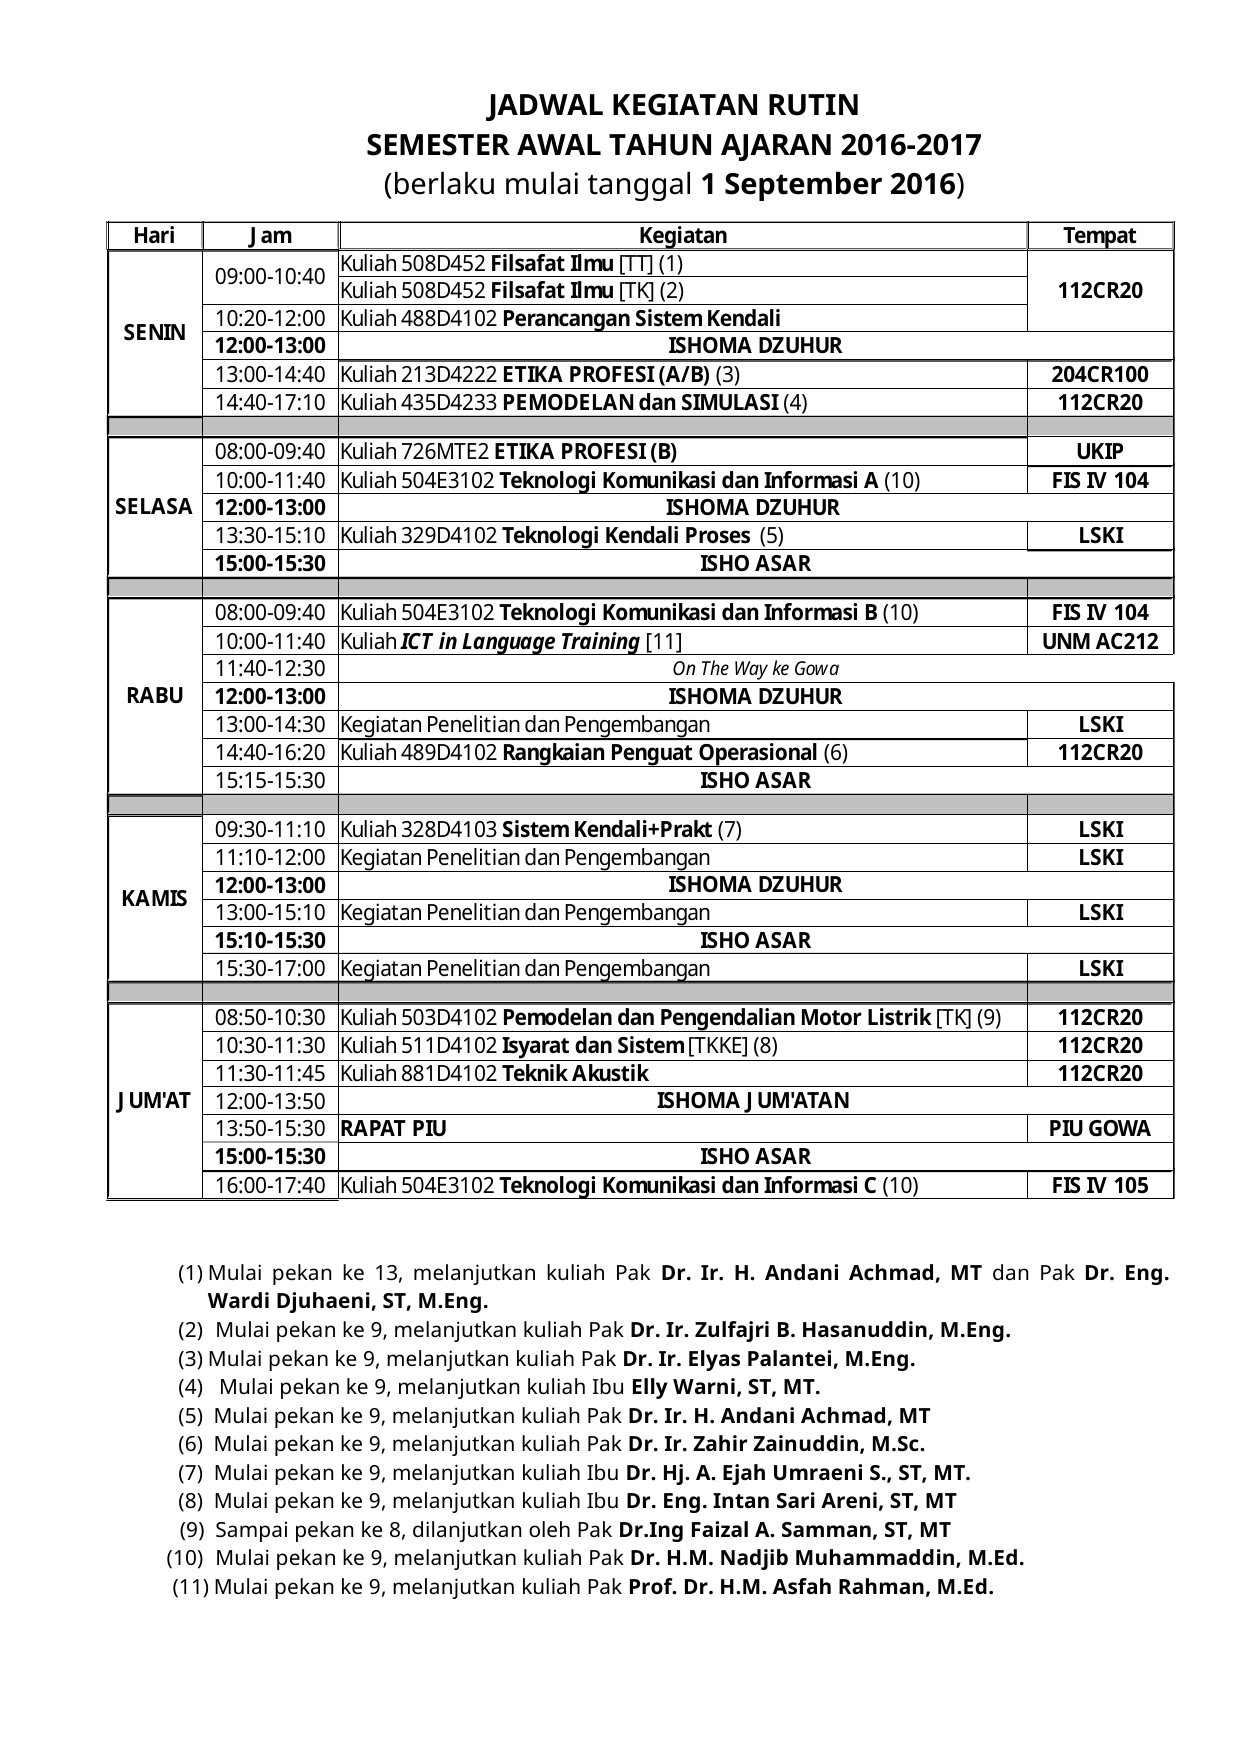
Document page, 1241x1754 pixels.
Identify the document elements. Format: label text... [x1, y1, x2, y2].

list Mulai pekan ke 9, melanjutkan kuliah Ibu Dr. Eng. Intan Sari Areni, ST, MT [178, 1486, 1170, 1515]
text (berlaku mulai tanggal 1 September 2016) [178, 163, 1170, 203]
list Mulai pekan ke 9, melanjutkan kuliah Ibu Elly Warni, ST, MT. [178, 1372, 1170, 1401]
list Mulai pekan ke 9, melanjutkan kuliah Pak Dr. Ir. Zulfajri B. Hasanuddin, M.Eng. [178, 1315, 1170, 1343]
list Mulai pekan ke 13, melanjutkan kuliah Pak Dr. Ir. H. Andani Achmad, MT dan Pak Dr. Eng. Wardi Djuhaeni, ST, M.Eng. [178, 1258, 1170, 1315]
list Mulai pekan ke 9, melanjutkan kuliah Pak Dr. Ir. Zahir Zainuddin, M.Sc. [178, 1429, 1170, 1458]
text SEMESTER AWAL TAHUN AJARAN 2016-2017 [178, 124, 1170, 163]
text JADWAL KEGIATAN RUTIN [178, 84, 1170, 124]
list Mulai pekan ke 9, melanjutkan kuliah Pak Prof. Dr. H.M. Asfah Rahman, M.Ed. [172, 1572, 1170, 1600]
list Mulai pekan ke 9, melanjutkan kuliah Ibu Dr. Hj. A. Ejah Umraeni S., ST, MT. [178, 1458, 1170, 1486]
list Mulai pekan ke 9, melanjutkan kuliah Pak Dr. H.M. Nadjib Muhammaddin, M.Ed. [166, 1543, 1170, 1572]
list Mulai pekan ke 9, melanjutkan kuliah Pak Dr. Ir. H. Andani Achmad, MT [178, 1401, 1170, 1429]
list Sampai pekan ke 8, dilanjutkan oleh Pak Dr.Ing Faizal A. Samman, ST, MT [179, 1515, 1170, 1543]
list Mulai pekan ke 9, melanjutkan kuliah Pak Dr. Ir. Elyas Palantei, M.Eng. [178, 1343, 1170, 1372]
